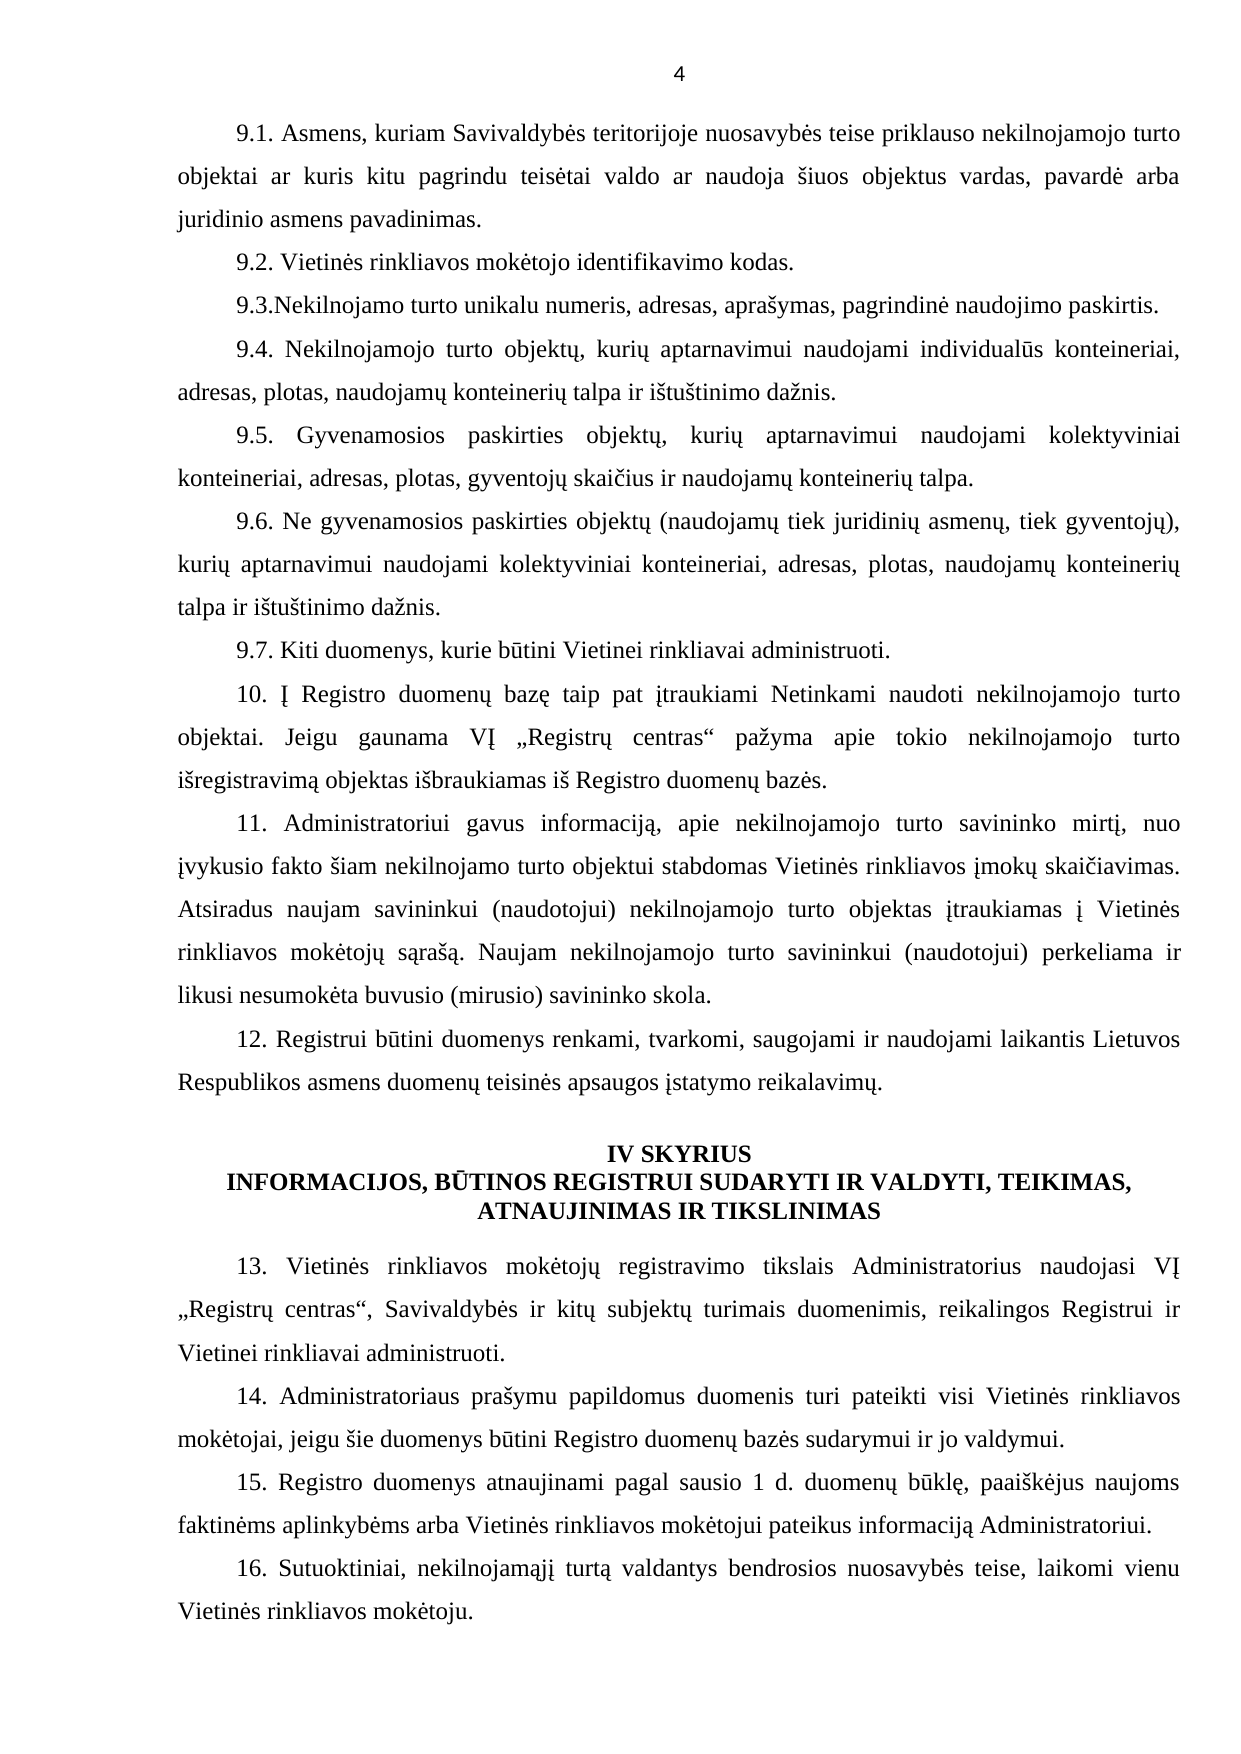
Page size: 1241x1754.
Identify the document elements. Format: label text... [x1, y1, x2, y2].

text 9.4. Nekilnojamojo turto objektų, kurių aptarnavimui naudojami individualūs konteineriai, adresas, plotas, naudojamų konteinerių talpa ir ištuštinimo dažnis. [177, 334, 1181, 406]
text 9.7. Kiti duomenys, kurie būtini Vietinei rinkliavai administruoti. [177, 636, 1181, 664]
text 10. Į Registro duomenų bazę taip pat įtraukiami Netinkami naudoti nekilnojamojo turto objektai. Jeigu gaunama VĮ „Registrų centras“ pažyma apie tokio nekilnojamojo turto išregistravimą objektas išbraukiamas iš Registro duomenų bazės. [177, 679, 1181, 794]
text 15. Registro duomenys atnaujinami pagal sausio 1 d. duomenų būklę, paaiškėjus naujoms faktinėms aplinkybėms arba Vietinės rinkliavos mokėtojui pateikus informaciją Administratoriui. [177, 1467, 1181, 1539]
text iNFORMACIJOS, BŪTINOS REGISTRUI SUDARYTI IR VALDYTI, TEIKIMAS, ATNAUJINIMAS IR TIKSLINIMAS [177, 1167, 1181, 1225]
text 9.6. Ne gyvenamosios paskirties objektų (naudojamų tiek juridinių asmenų, tiek gyventojų), kurių aptarnavimui naudojami kolektyviniai konteineriai, adresas, plotas, naudojamų konteinerių talpa ir ištuštinimo dažnis. [177, 506, 1181, 621]
text 16. Sutuoktiniai, nekilnojamąjį turtą valdantys bendrosios nuosavybės teise, laikomi vienu Vietinės rinkliavos mokėtoju. [177, 1553, 1181, 1625]
text 11. Administratoriui gavus informaciją, apie nekilnojamojo turto savininko mirtį, nuo įvykusio fakto šiam nekilnojamo turto objektui stabdomas Vietinės rinkliavos įmokų skaičiavimas. Atsiradus naujam savininkui (naudotojui) nekilnojamojo turto objektas įtraukiamas į Vietinės rinkliavos mokėtojų sąrašą. Naujam nekilnojamojo turto savininkui (naudotojui) perkeliama ir likusi nesumokėta buvusio (mirusio) savininko skola. [177, 808, 1181, 1009]
text 9.3.Nekilnojamo turto unikalu numeris, adresas, aprašymas, pagrindinė naudojimo paskirtis. [177, 291, 1181, 319]
text 13. Vietinės rinkliavos mokėtojų registravimo tikslais Administratorius naudojasi VĮ „Registrų centras“, Savivaldybės ir kitų subjektų turimais duomenimis, reikalingos Registrui ir Vietinei rinkliavai administruoti. [177, 1251, 1181, 1366]
text 9.5. Gyvenamosios paskirties objektų, kurių aptarnavimui naudojami kolektyviniai konteineriai, adresas, plotas, gyventojų skaičius ir naudojamų konteinerių talpa. [177, 420, 1181, 492]
text 9.2. Vietinės rinkliavos mokėtojo identifikavimo kodas. [177, 247, 1181, 276]
text 14. Administratoriaus prašymu papildomus duomenis turi pateikti visi Vietinės rinkliavos mokėtojai, jeigu šie duomenys būtini Registro duomenų bazės sudarymui ir jo valdymui. [177, 1381, 1181, 1453]
text IV SKYRIUS [177, 1139, 1181, 1167]
text 9.1. Asmens, kuriam Savivaldybės teritorijoje nuosavybės teise priklauso nekilnojamojo turto objektai ar kuris kitu pagrindu teisėtai valdo ar naudoja šiuos objektus vardas, pavardė arba juridinio asmens pavadinimas. [177, 118, 1181, 233]
text 12. Registrui būtini duomenys renkami, tvarkomi, saugojami ir naudojami laikantis Lietuvos Respublikos asmens duomenų teisinės apsaugos įstatymo reikalavimų. [177, 1024, 1181, 1096]
